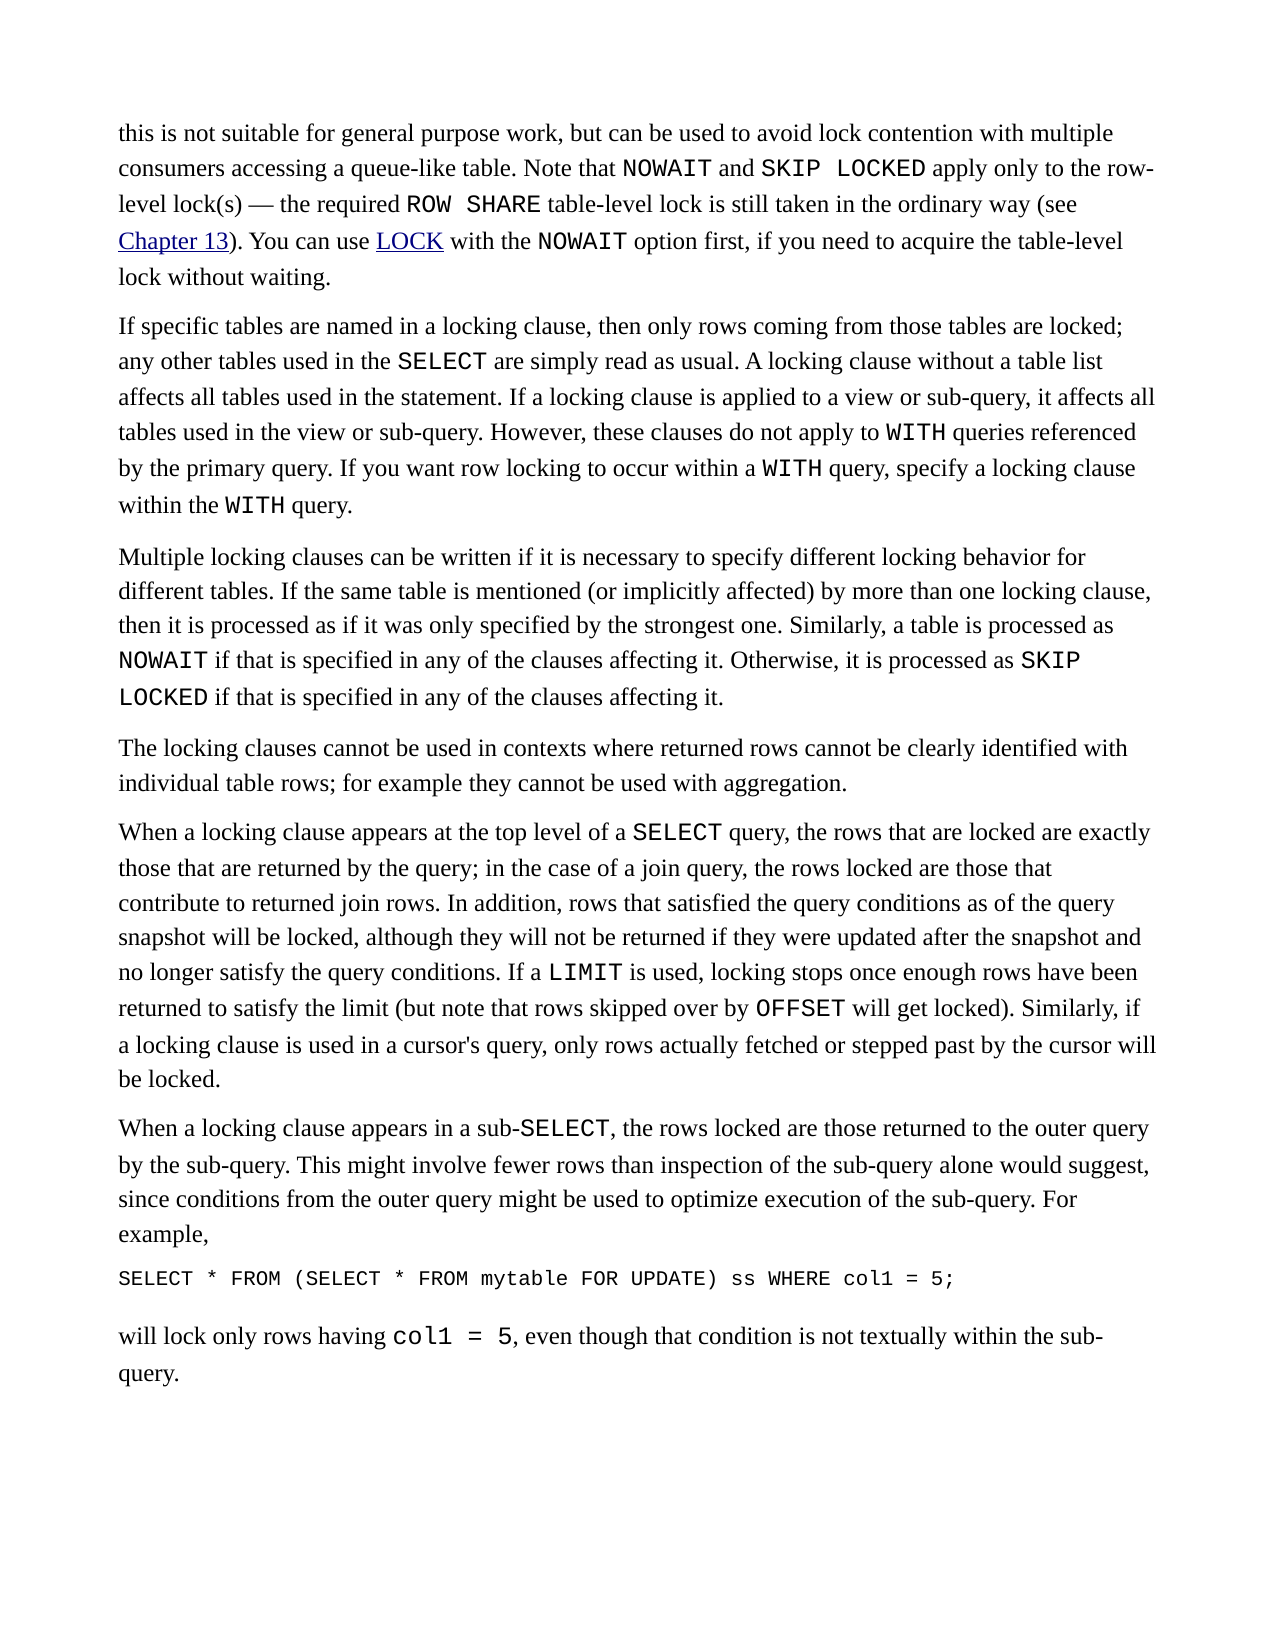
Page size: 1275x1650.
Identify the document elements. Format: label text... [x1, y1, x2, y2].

text The locking clauses cannot be used in contexts where returned rows cannot be clearly identified with individual table rows; for example they cannot be used with aggregation. [118, 733, 1157, 796]
text If specific tables are named in a locking clause, then only rows coming from those tables are locked; any other tables used in the SELECT are simply read as usual. A locking clause without a table list affects all tables used in the statement. If a locking clause is applied to a view or sub-query, it affects all tables used in the view or sub-query. However, these clauses do not apply to WITH queries referenced by the primary query. If you want row locking to occur within a WITH query, specify a locking clause within the WITH query. [118, 311, 1157, 521]
text SELECT * FROM (SELECT * FROM mytable FOR UPDATE) ss WHERE col1 = 5; [118, 1268, 1157, 1292]
text Multiple locking clauses can be written if it is necessary to specify different locking behavior for different tables. If the same table is mentioned (or implicitly affected) by more than one locking clause, then it is processed as if it was only specified by the strongest one. Similarly, a table is processed as NOWAIT if that is specified in any of the clauses affecting it. Otherwise, it is processed as SKIP LOCKED if that is specified in any of the clauses affecting it. [118, 542, 1157, 712]
text this is not suitable for general purpose work, but can be used to avoid lock contention with multiple consumers accessing a queue-like table. Note that NOWAIT and SKIP LOCKED apply only to the row-level lock(s) — the required ROW SHARE table-level lock is still taken in the ordinary way (see Chapter 13). You can use LOCK with the NOWAIT option first, if you need to acquire the table-level lock without waiting. [118, 118, 1157, 291]
text When a locking clause appears in a sub-SELECT, the rows locked are those returned to the outer query by the sub-query. This might involve fewer rows than inspection of the sub-query alone would suggest, since conditions from the outer query might be used to optimize execution of the sub-query. For example, [118, 1113, 1157, 1248]
text will lock only rows having col1 = 5, even though that condition is not textually within the sub-query. [118, 1321, 1157, 1386]
text When a locking clause appears at the top level of a SELECT query, the rows that are locked are exactly those that are returned by the query; in the case of a join query, the rows locked are those that contribute to returned join rows. In addition, rows that satisfied the query conditions as of the query snapshot will be locked, although they will not be returned if they were updated after the snapshot and no longer satisfy the query conditions. If a LIMIT is used, locking stops once enough rows have been returned to satisfy the limit (but note that rows skipped over by OFFSET will get locked). Similarly, if a locking clause is used in a cursor's query, only rows actually fetched or stepped past by the cursor will be locked. [118, 817, 1157, 1093]
